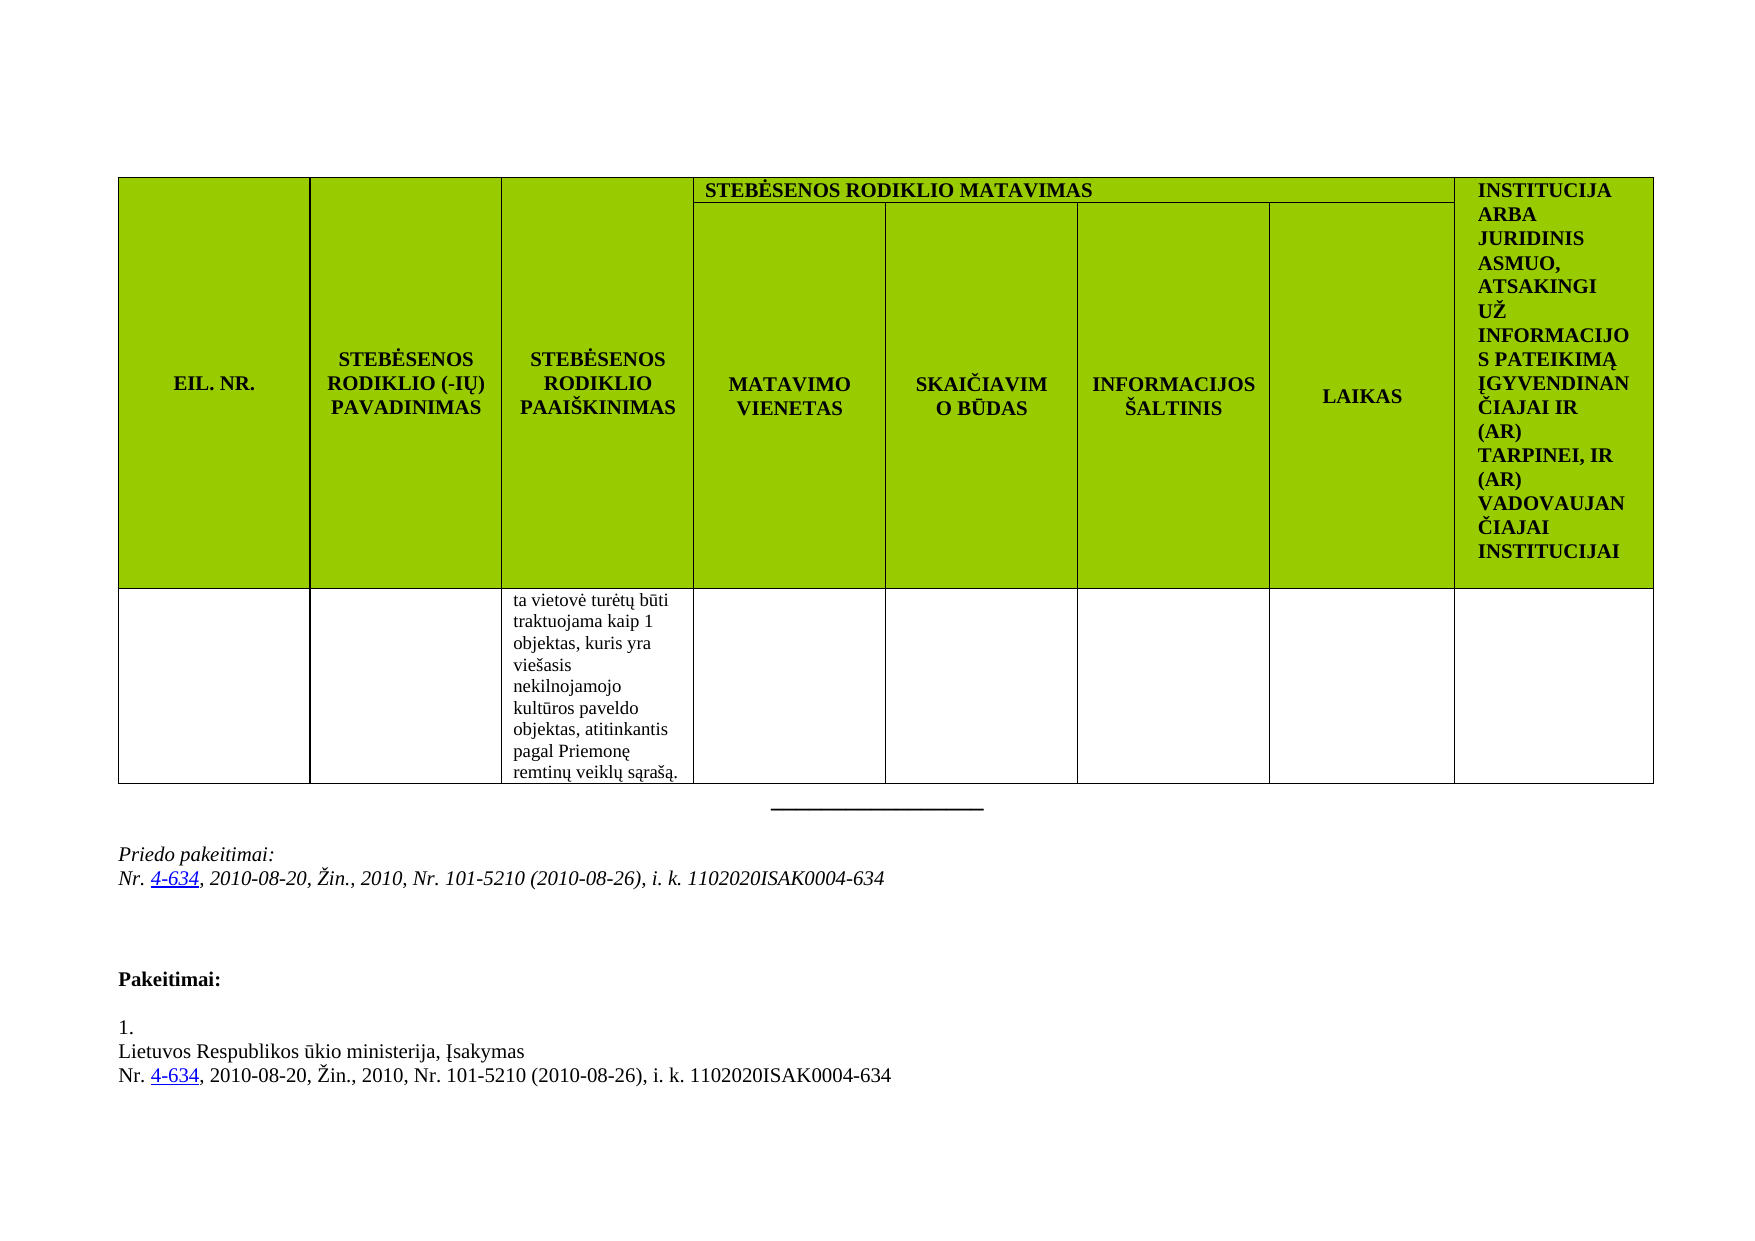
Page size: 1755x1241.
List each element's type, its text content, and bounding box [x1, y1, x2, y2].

table_header INSTITUCIJA ARBA JURIDINIS ASMUO, ATSAKINGI UŽ INFORMACIJOS PATEIKIMĄ ĮGYVENDINANČIAJAI IR (AR) TARPINEI, IR (AR) VADOVAUJANČIAJAI INSTITUCIJAI [1455, 178, 1653, 588]
table_cell [694, 589, 885, 783]
table_cell [119, 589, 309, 783]
table_header STEBĖSENOS RODIKLIO PAAIŠKINIMAS [502, 178, 693, 588]
table_header STEBĖSENOS RODIKLIO MATAVIMAS [694, 178, 1454, 202]
table_cell INFORMACIJOS ŠALTINIS [1078, 203, 1269, 588]
text Nr. 4-634, 2010-08-20, Žin., 2010, Nr. 101-5210 (2010-08-26), i. k. 1102020ISAK0004-634 [118, 866, 1636, 889]
table_header STEBĖSENOS RODIKLIO (-IŲ) PAVADINIMAS [311, 178, 501, 588]
table_cell [311, 589, 501, 783]
text Pakeitimai: [118, 966, 1636, 991]
table_cell [886, 589, 1077, 783]
text Lietuvos Respublikos ūkio ministerija, Įsakymas [118, 1039, 1636, 1063]
table_cell MATAVIMO VIENETAS [694, 203, 885, 588]
text 1. [118, 1014, 1636, 1039]
text _________________ [118, 784, 1636, 813]
table_cell SKAIČIAVIMO BŪDAS [886, 203, 1077, 588]
text Nr. 4-634, 2010-08-20, Žin., 2010, Nr. 101-5210 (2010-08-26), i. k. 1102020ISAK0004-634 [118, 1063, 1636, 1087]
table_cell LAIKAS [1270, 203, 1454, 588]
table_cell ta vietovė turėtų būti traktuojama kaip 1 objektas, kuris yra viešasis nekilnojamojo kultūros paveldo objektas, atitinkantis pagal Priemonę remtinų veiklų sąrašą. [502, 589, 693, 783]
table_cell [1078, 589, 1269, 783]
table_header EIL. NR. [119, 178, 309, 588]
text Priedo pakeitimai: [118, 841, 1636, 866]
table_cell [1270, 589, 1454, 783]
table_cell [1455, 589, 1653, 783]
